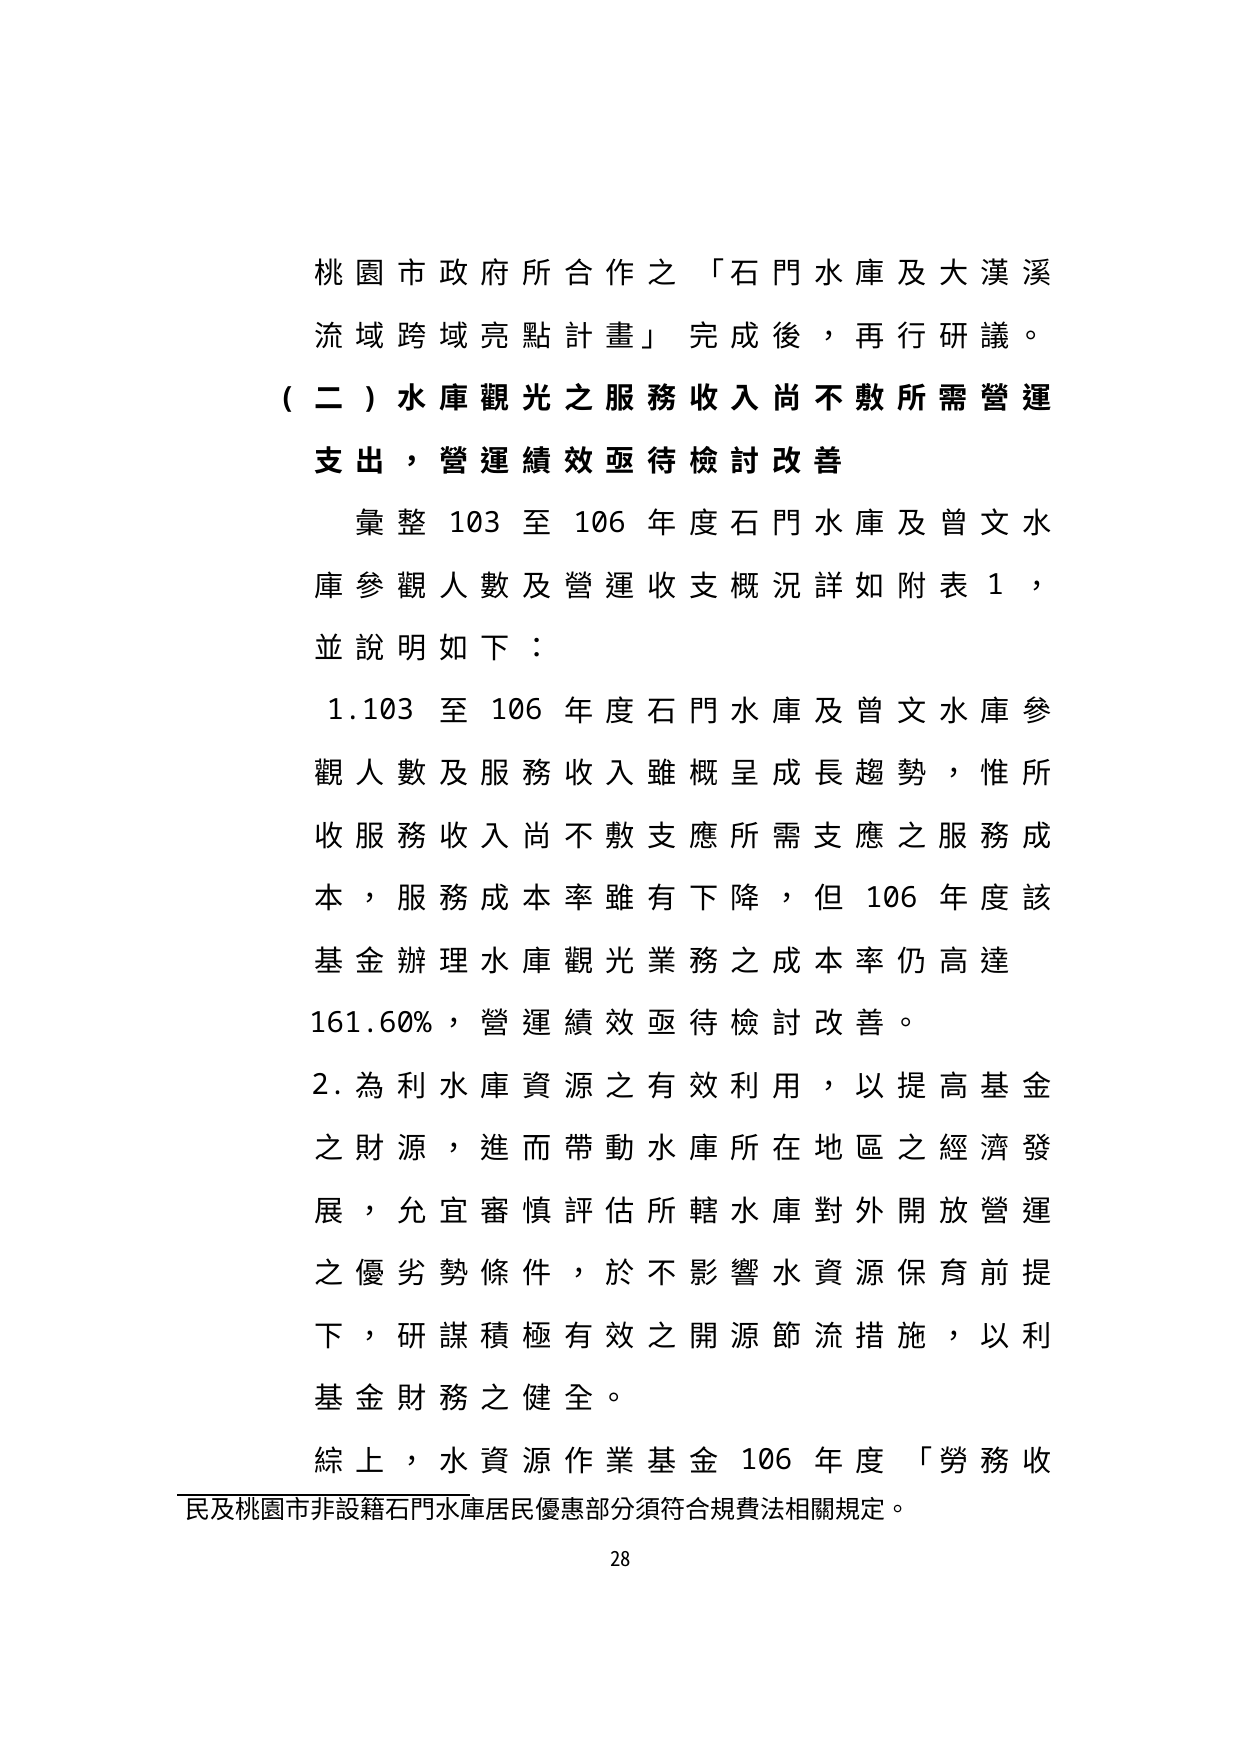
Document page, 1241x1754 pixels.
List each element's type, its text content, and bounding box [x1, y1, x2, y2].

text 2.為利水庫資源之有效利用，以提高基金之財源，進而帶動水庫所在地區之經濟發展，允宜審慎評估所轄水庫對外開放營運之優劣勢條件，於不影響水資源保育前提下，研謀積極有效之開源節流措施，以利基金財務之健全。 [271, 1042, 1058, 1417]
text 綜上，水資源作業基金106年度「勞務收入-服務收入」項下有關石門及曾文水庫對外開放之服務收入決算數為4,349萬6千元，僅為預算目標之75.16%，另103至106年度服務收入尚不敷所需服務成本，營運績效亟待檢討改善，允宜審酌所轄水庫對外開放之發展利基，研謀有效之開源節流措施，期增裕基金收益。 [242, 1417, 1058, 1479]
text (二)水庫觀光之服務收入尚不敷所需營運支出，營運績效亟待檢討改善 [242, 354, 1058, 479]
text 桃園市政府所合作之「石門水庫及大漢溪流域跨域亮點計畫」完成後，再行研議。 [271, 229, 1058, 354]
text 1.103至106年度石門水庫及曾文水庫參觀人數及服務收入雖概呈成長趨勢，惟所收服務收入尚不敷支應所需支應之服務成本，服務成本率雖有下降，但106年度該基金辦理水庫觀光業務之成本率仍高達161.60%，營運績效亟待檢討改善。 [271, 667, 1058, 1042]
text 彙整103至106年度石門水庫及曾文水庫參觀人數及營運收支概況詳如附表1，並說明如下： [271, 479, 1058, 667]
text 民及桃園市非設籍石門水庫居民優惠部分須符合規費法相關規定。 [177, 1496, 1063, 1525]
